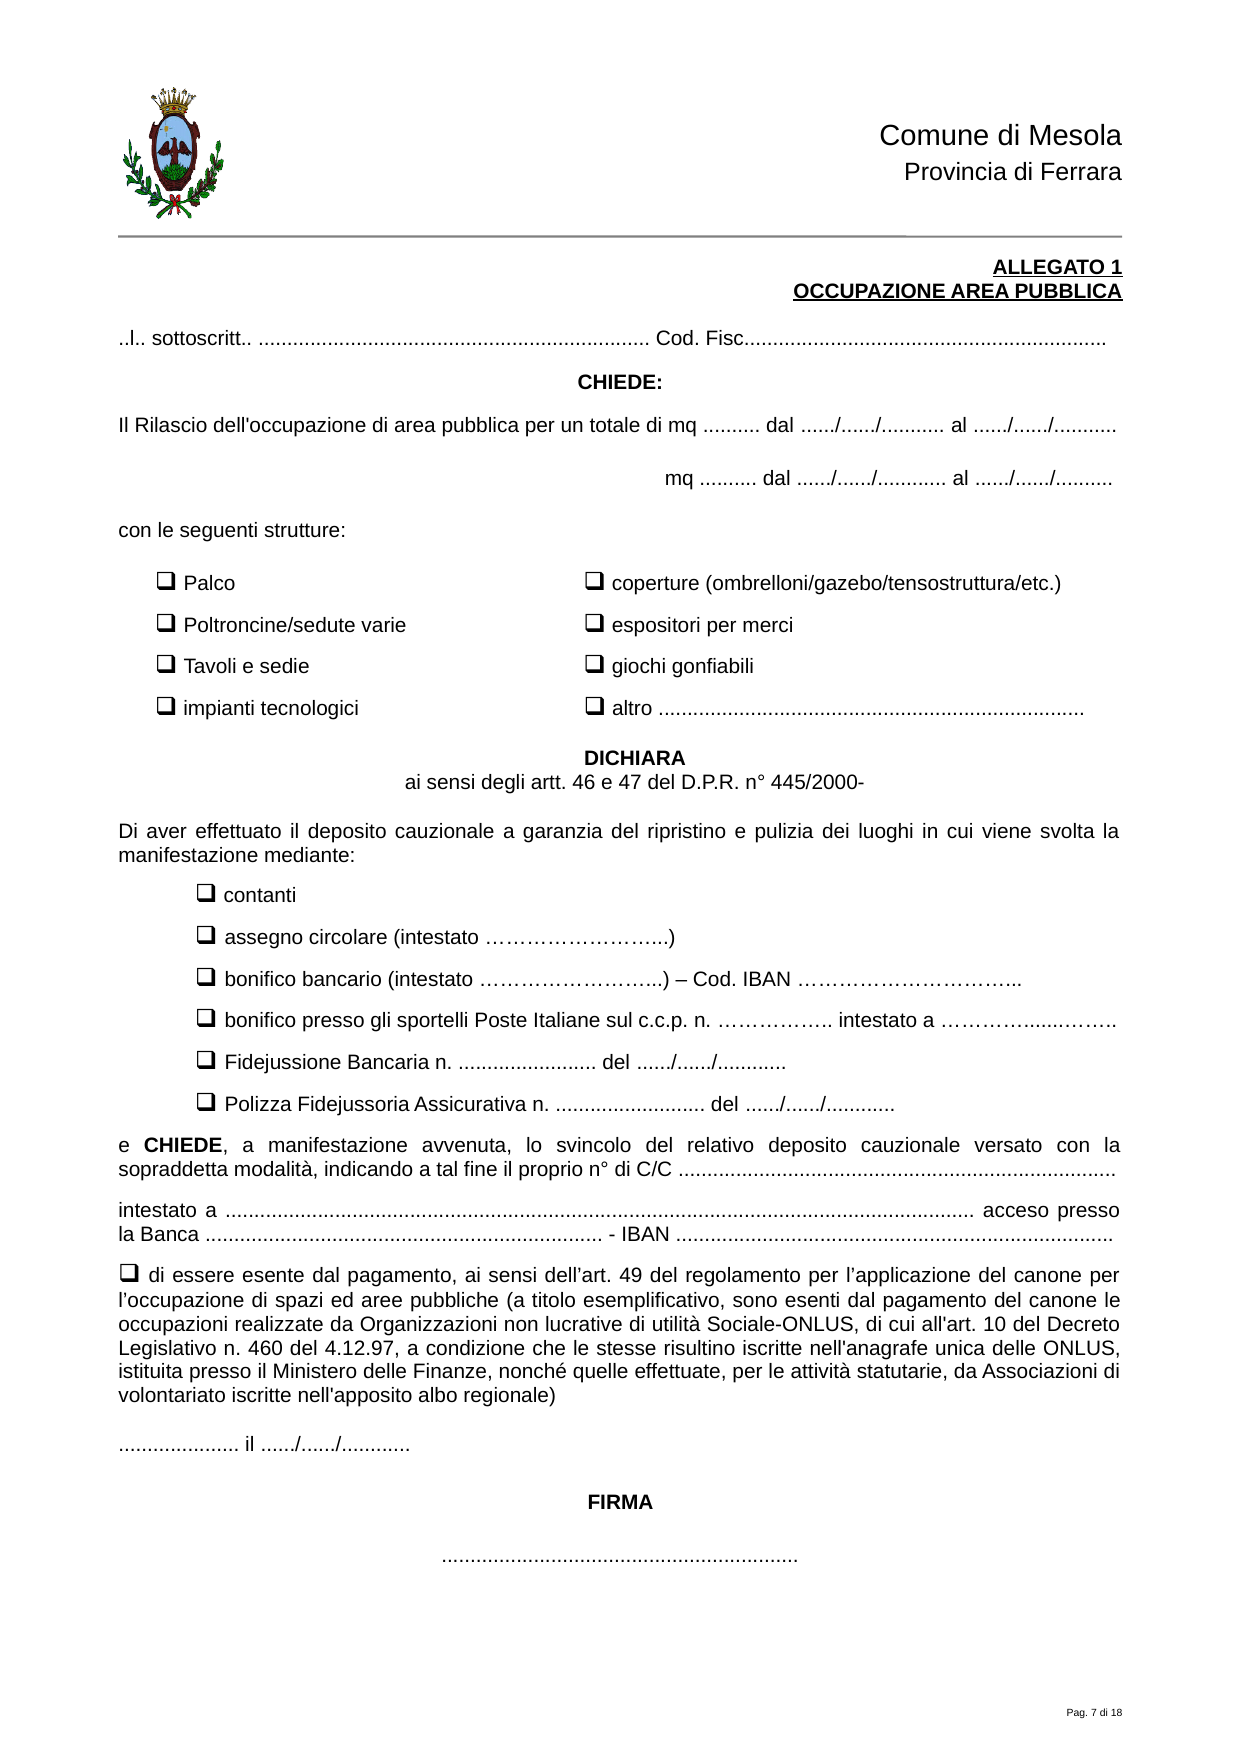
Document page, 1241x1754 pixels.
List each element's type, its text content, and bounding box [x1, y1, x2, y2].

text con le seguenti strutture: [118, 518, 1122, 542]
text intestato a .................................................................................................................................. acceso presso la Banca ..................................................................... - IBAN ............................................................................ [118, 1198, 1122, 1246]
text Provincia di Ferrara [224, 157, 1122, 185]
text OCCUPAZIONE AREA PUBBLICA [118, 278, 1122, 302]
text  bonifico presso gli sportelli Poste Italiane sul c.c.p. n. …………….. intestato a ………….......…….. [195, 1008, 1122, 1033]
text ..l.. sottoscritt.. .................................................................... Cod. Fisc............................................................... [118, 325, 1122, 349]
text  contanti [195, 883, 1122, 908]
text CHIEDE: [118, 370, 1122, 394]
text  Palco  coperture (ombrelloni/gazebo/tensostruttura/etc.) [155, 571, 1122, 596]
text e CHIEDE, a manifestazione avvenuta, lo svincolo del relativo deposito cauzionale versato con la sopraddetta modalità, indicando a tal fine il proprio n° di C/C ............................................................................ [118, 1133, 1122, 1181]
text .............................................................. [118, 1543, 1122, 1567]
text mq .......... dal ....../....../............ al ....../....../.......... [118, 466, 1122, 489]
text  Tavoli e sedie  giochi gonfiabili [155, 654, 1122, 679]
text  Polizza Fidejussoria Assicurativa n. .......................... del ....../....../............ [195, 1092, 1122, 1117]
text  di essere esente dal pagamento, ai sensi dell’art. 49 del regolamento per l’applicazione del canone per l’occupazione di spazi ed aree pubbliche (a titolo esemplificativo, sono esenti dal pagamento del canone le occupazioni realizzate da Organizzazioni non lucrative di utilità Sociale-ONLUS, di cui all'art. 10 del Decreto Legislativo n. 460 del 4.12.97, a condizione che le stesse risultino iscritte nell'anagrafe unica delle ONLUS, istituita presso il Ministero delle Finanze, nonché quelle effettuate, per le attività statutarie, da Associazioni di volontariato iscritte nell'apposito albo regionale) [118, 1262, 1122, 1407]
text  impianti tecnologici  altro .......................................................................... [155, 696, 1122, 721]
text Di aver effettuato il deposito cauzionale a garanzia del ripristino e pulizia dei luoghi in cui viene svolta la manifestazione mediante: [118, 819, 1122, 867]
text ALLEGATO 1 [118, 254, 1122, 278]
subtitle ai sensi degli artt. 46 e 47 del D.P.R. n° 445/2000- [148, 770, 1122, 794]
picture [122, 87, 224, 219]
text ..................... il ....../....../............ [118, 1432, 1122, 1456]
text  assegno circolare (intestato ……………………...) [195, 925, 1122, 950]
text  Poltroncine/sedute varie  espositori per merci [155, 612, 1122, 637]
text Il Rilascio dell'occupazione di area pubblica per un totale di mq .......... dal ....../....../........... al ....../....../........... [118, 413, 1122, 437]
text  Fidejussione Bancaria n. ........................ del ....../....../............ [195, 1050, 1122, 1075]
text  bonifico bancario (intestato ……………………...) – Cod. IBAN …………………………... [195, 967, 1122, 992]
text FIRMA [118, 1489, 1122, 1513]
subtitle DICHIARA [148, 746, 1122, 770]
text Comune di Mesola [224, 118, 1122, 152]
